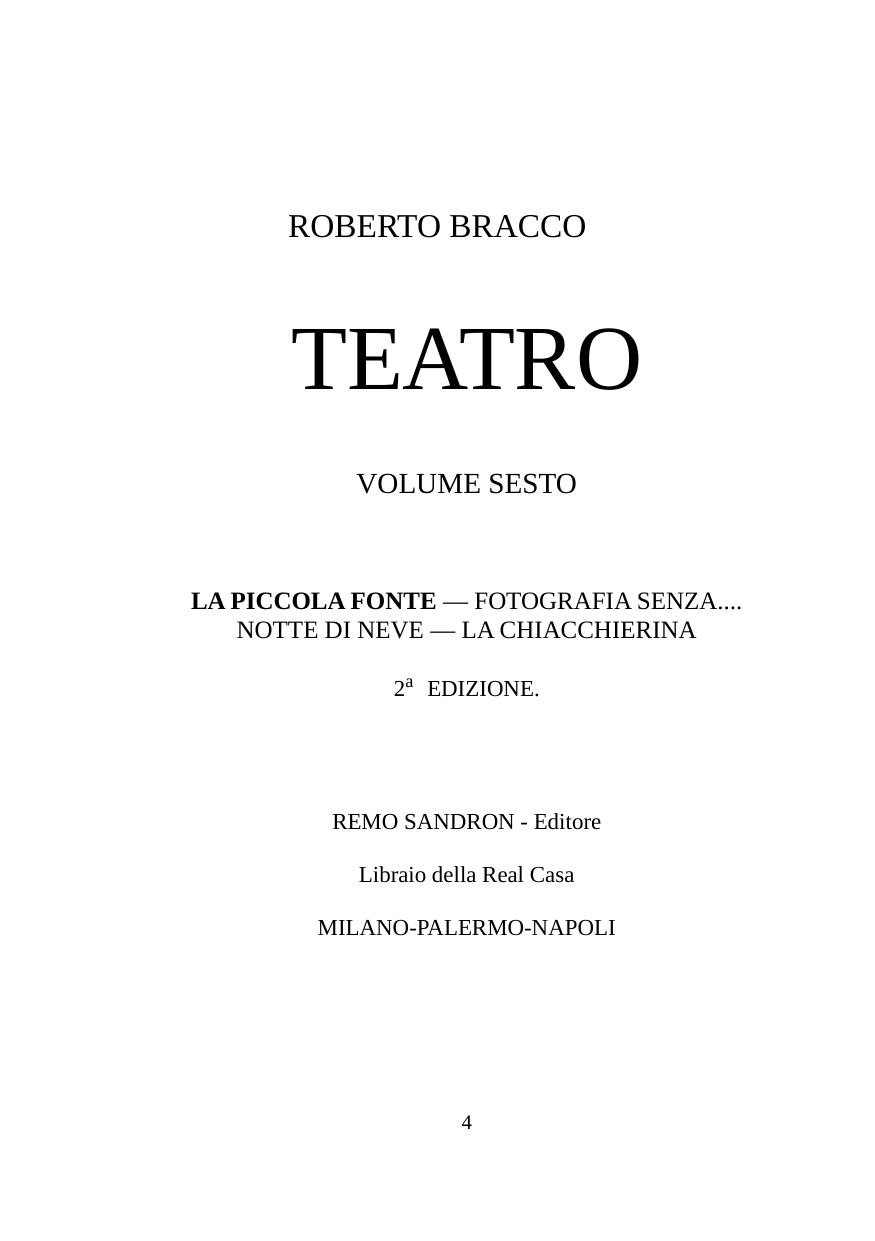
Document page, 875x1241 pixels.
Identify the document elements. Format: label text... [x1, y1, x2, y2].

text VOLUME SESTO [106, 467, 768, 500]
text LA PICCOLA FONTE — FOTOGRAFIA SENZA.... [106, 586, 768, 615]
text 2a EDIZIONE. [106, 670, 768, 703]
text ROBERTO BRACCO [106, 206, 768, 245]
text MILANO-PALERMO-NAPOLI [106, 914, 768, 940]
text Libraio della Real Casa [106, 861, 768, 887]
text NOTTE DI NEVE — LA CHIACCHIERINA [106, 615, 768, 644]
text REMO SANDRON - Editore [106, 808, 768, 835]
text TEATRO [106, 304, 768, 409]
